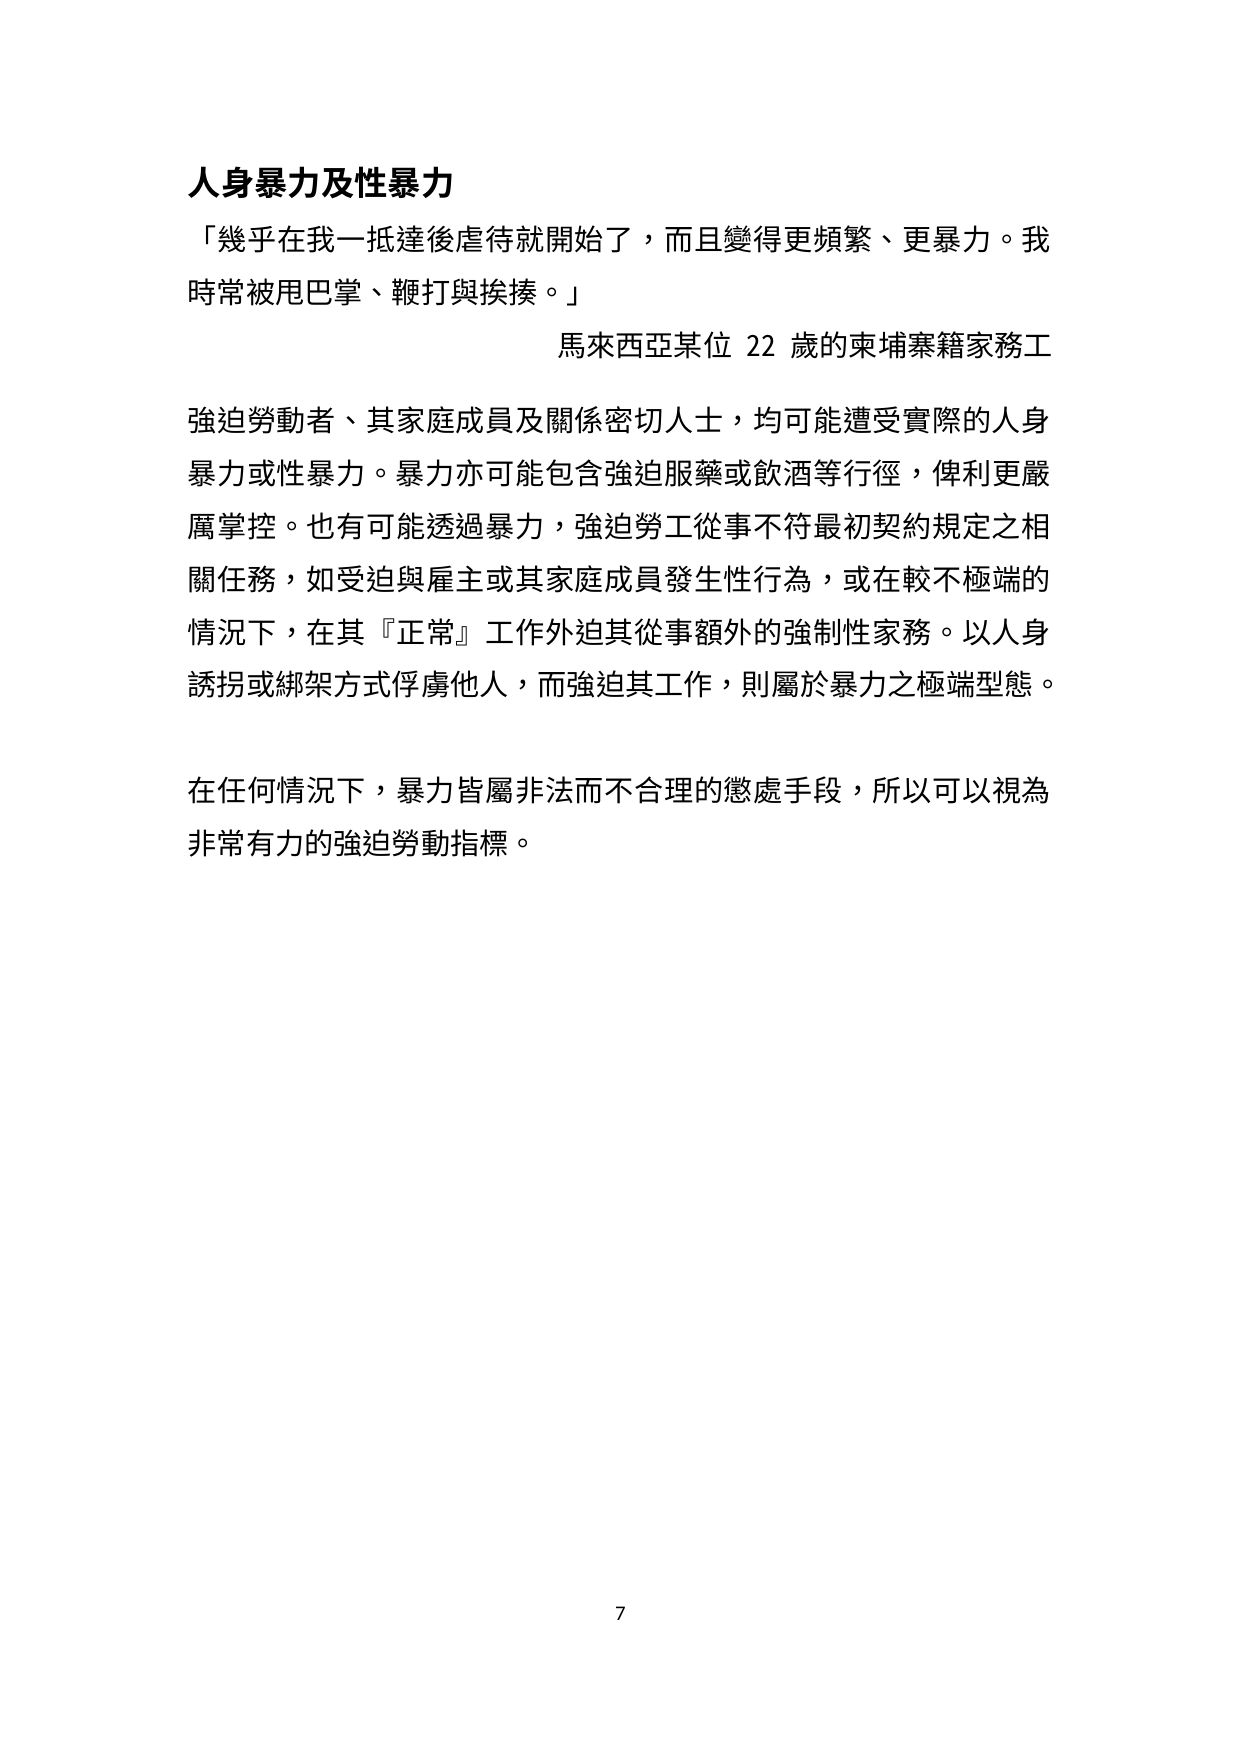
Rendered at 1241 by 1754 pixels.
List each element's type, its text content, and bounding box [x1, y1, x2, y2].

text 在任何情況下，暴力皆屬非法而不合理的懲處手段，所以可以視為非常有力的強迫勞動指標。 [187, 768, 1053, 863]
text 「幾乎在我一抵達後虐待就開始了，而且變得更頻繁、更暴力。我時常被甩巴掌、鞭打與挨揍。」 [187, 217, 1053, 312]
text 人身暴力及性暴力 [187, 157, 1053, 205]
text 馬來西亞某位 22 歲的柬埔寨籍家務工 [187, 322, 1053, 365]
text 強迫勞動者、其家庭成員及關係密切人士，均可能遭受實際的人身暴力或性暴力。暴力亦可能包含強迫服藥或飲酒等行徑，俾利更嚴厲掌控。也有可能透過暴力，強迫勞工從事不符最初契約規定之相關任務，如受迫與雇主或其家庭成員發生性行為，或在較不極端的情況下，在其『正常』工作外迫其從事額外的強制性家務。以人身誘拐或綁架方式俘虜他人，而強迫其工作，則屬於暴力之極端型態。 [187, 398, 1053, 704]
